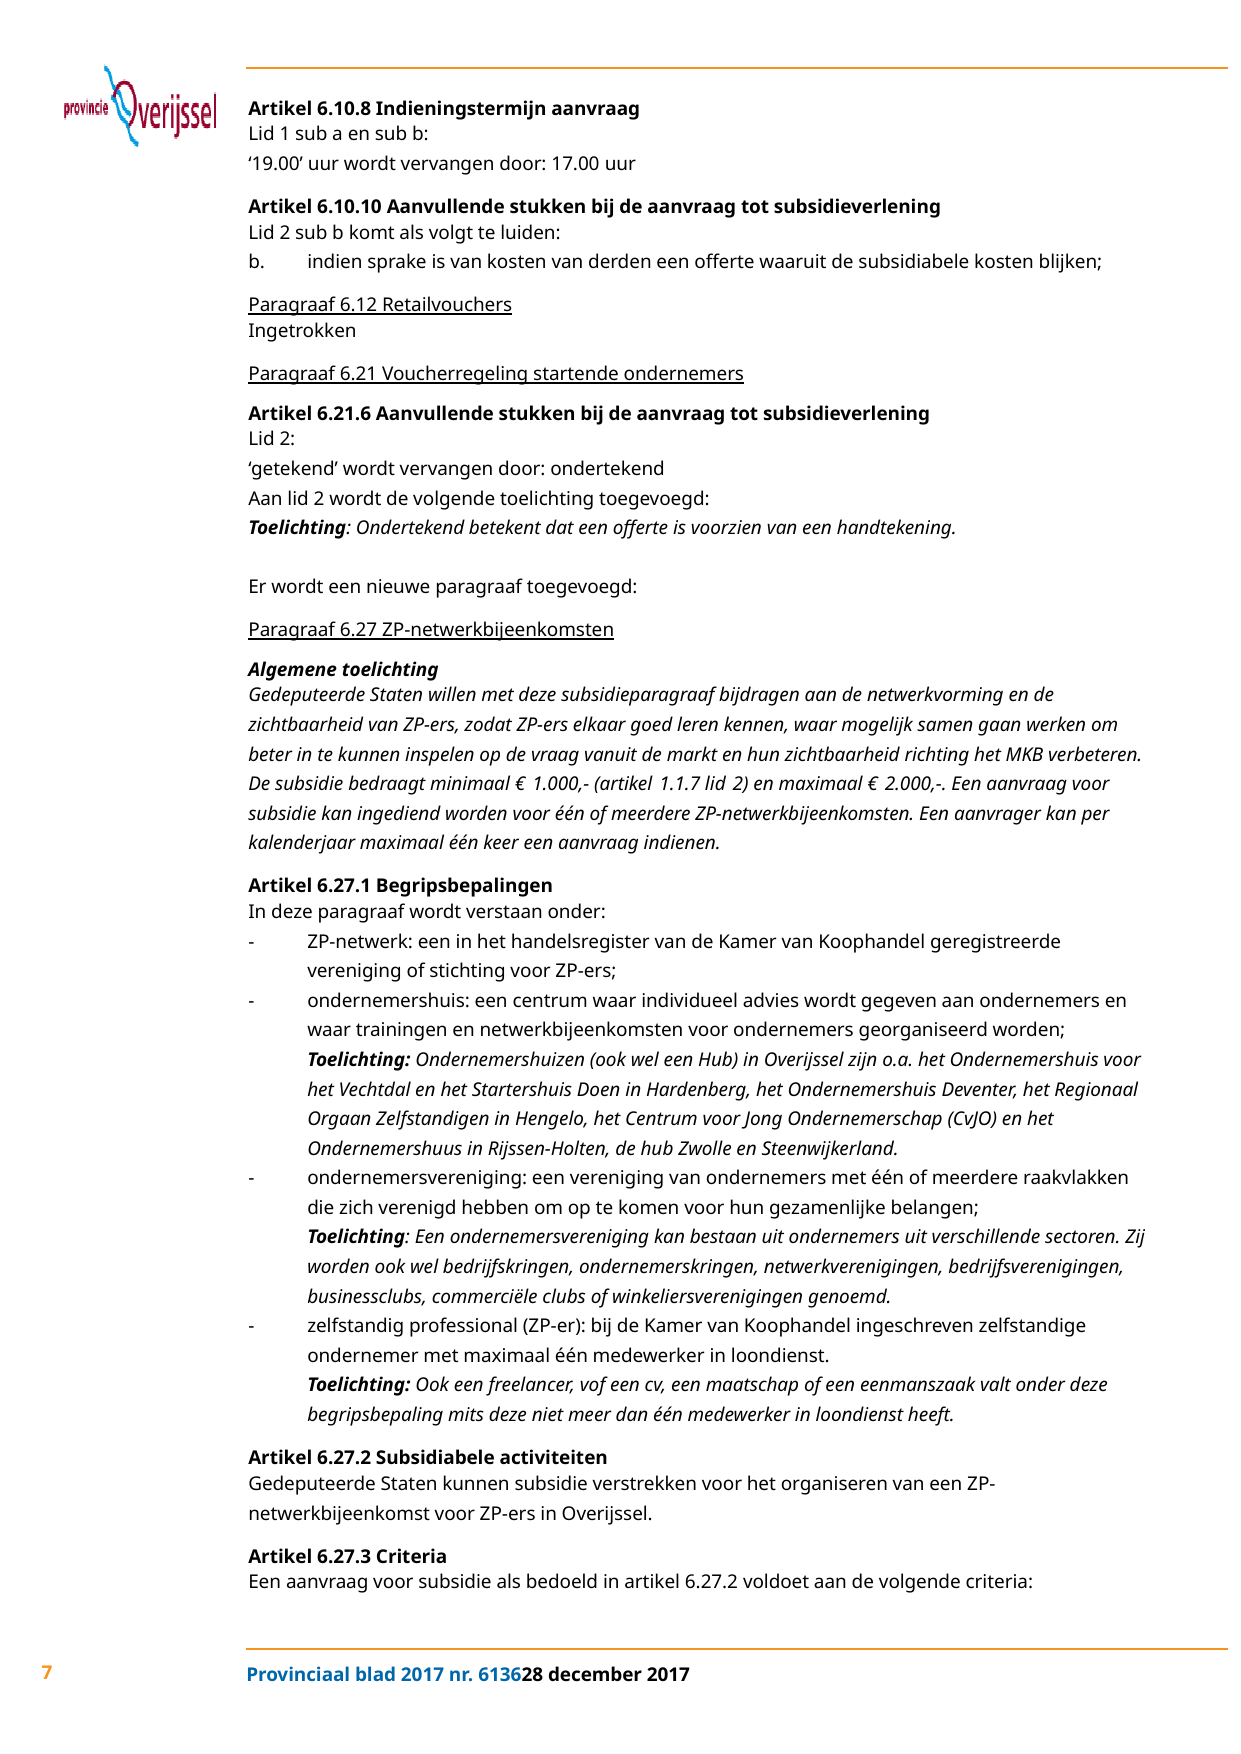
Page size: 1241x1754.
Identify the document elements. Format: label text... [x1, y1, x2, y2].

text ‘19.00’ uur wordt vervangen door: 17.00 uur [248, 150, 1152, 176]
text Algemene toelichting [248, 656, 1152, 682]
text Artikel 6.27.1 Begripsbepalingen [248, 873, 1152, 898]
picture [41, 47, 231, 172]
text In deze paragraaf wordt verstaan onder: [248, 898, 1152, 924]
text Paragraaf 6.12 Retailvouchers [248, 292, 1152, 317]
text Paragraaf 6.21 Voucherregeling startende ondernemers [248, 361, 1152, 386]
text Artikel 6.27.3 Criteria [248, 1543, 1152, 1568]
list Toelichting: Een ondernemersvereniging kan bestaan uit ondernemers uit verschillende sectoren. Zij worden ook wel bedrijfskringen, ondernemerskringen, netwerkverenigingen, bedrijfsverenigingen, businessclubs, commerciële clubs of winkeliersverenigingen genoemd. [248, 1224, 1152, 1309]
text Aan lid 2 wordt de volgende toelichting toegevoegd: [248, 485, 1152, 510]
list zelfstandig professional (ZP-er): bij de Kamer van Koophandel ingeschreven zelfstandige ondernemer met maximaal één medewerker in loondienst. [248, 1312, 1152, 1368]
list indien sprake is van kosten van derden een offerte waaruit de subsidiabele kosten blijken; [248, 248, 1152, 274]
list ZP-netwerk: een in het handelsregister van de Kamer van Koophandel geregistreerde vereniging of stichting voor ZP-ers; [248, 928, 1152, 983]
text Artikel 6.10.8 Indieningstermijn aanvraag [248, 95, 1152, 121]
list ondernemersvereniging: een vereniging van ondernemers met één of meerdere raakvlakken die zich verenigd hebben om op te komen voor hun gezamenlijke belangen; [248, 1164, 1152, 1220]
text Paragraaf 6.27 ZP-netwerkbijeenkomsten [248, 617, 1152, 642]
list Toelichting: Ook een freelancer, vof een cv, een maatschap of een eenmanszaak valt onder deze begripsbepaling mits deze niet meer dan één medewerker in loondienst heeft. [248, 1372, 1152, 1427]
text Toelichting: Ondertekend betekent dat een offerte is voorzien van een handtekening. [248, 514, 1152, 540]
text Artikel 6.10.10 Aanvullende stukken bij de aanvraag tot subsidieverlening [248, 193, 1152, 219]
text ‘getekend’ wordt vervangen door: ondertekend [248, 455, 1152, 481]
text Lid 2 sub b komt als volgt te luiden: [248, 219, 1152, 245]
text Lid 1 sub a en sub b: [248, 121, 1152, 146]
text Een aanvraag voor subsidie als bedoeld in artikel 6.27.2 voldoet aan de volgende criteria: [248, 1568, 1152, 1594]
text Gedeputeerde Staten kunnen subsidie verstrekken voor het organiseren van een ZP-netwerkbijeenkomst voor ZP-ers in Overijssel. [248, 1470, 1152, 1525]
text Artikel 6.21.6 Aanvullende stukken bij de aanvraag tot subsidieverlening [248, 400, 1152, 426]
list ondernemershuis: een centrum waar individueel advies wordt gegeven aan ondernemers en waar trainingen en netwerkbijeenkomsten voor ondernemers georganiseerd worden; [248, 987, 1152, 1042]
text Er wordt een nieuwe paragraaf toegevoegd: [248, 573, 1152, 599]
text Lid 2: [248, 426, 1152, 451]
list Toelichting: Ondernemershuizen (ook wel een Hub) in Overijssel zijn o.a. het Ondernemershuis voor het Vechtdal en het Startershuis Doen in Hardenberg, het Ondernemershuis Deventer, het Regionaal Orgaan Zelfstandigen in Hengelo, het Centrum voor Jong Ondernemerschap (CvJO) en het Ondernemershuus in Rijssen-Holten, de hub Zwolle en Steenwijkerland. [248, 1046, 1152, 1161]
text Ingetrokken [248, 317, 1152, 343]
text Gedeputeerde Staten willen met deze subsidieparagraaf bijdragen aan de netwerkvorming en de zichtbaarheid van ZP-ers, zodat ZP-ers elkaar goed leren kennen, waar mogelijk samen gaan werken om beter in te kunnen inspelen op de vraag vanuit de markt en hun zichtbaarheid richting het MKB verbeteren. De subsidie bedraagt minimaal € 1.000,- (artikel 1.1.7 lid 2) en maximaal € 2.000,-. Een aanvraag voor subsidie kan ingediend worden voor één of meerdere ZP-netwerkbijeenkomsten. Een aanvrager kan per kalenderjaar maximaal één keer een aanvraag indienen. [248, 682, 1152, 855]
text Artikel 6.27.2 Subsidiabele activiteiten [248, 1444, 1152, 1470]
